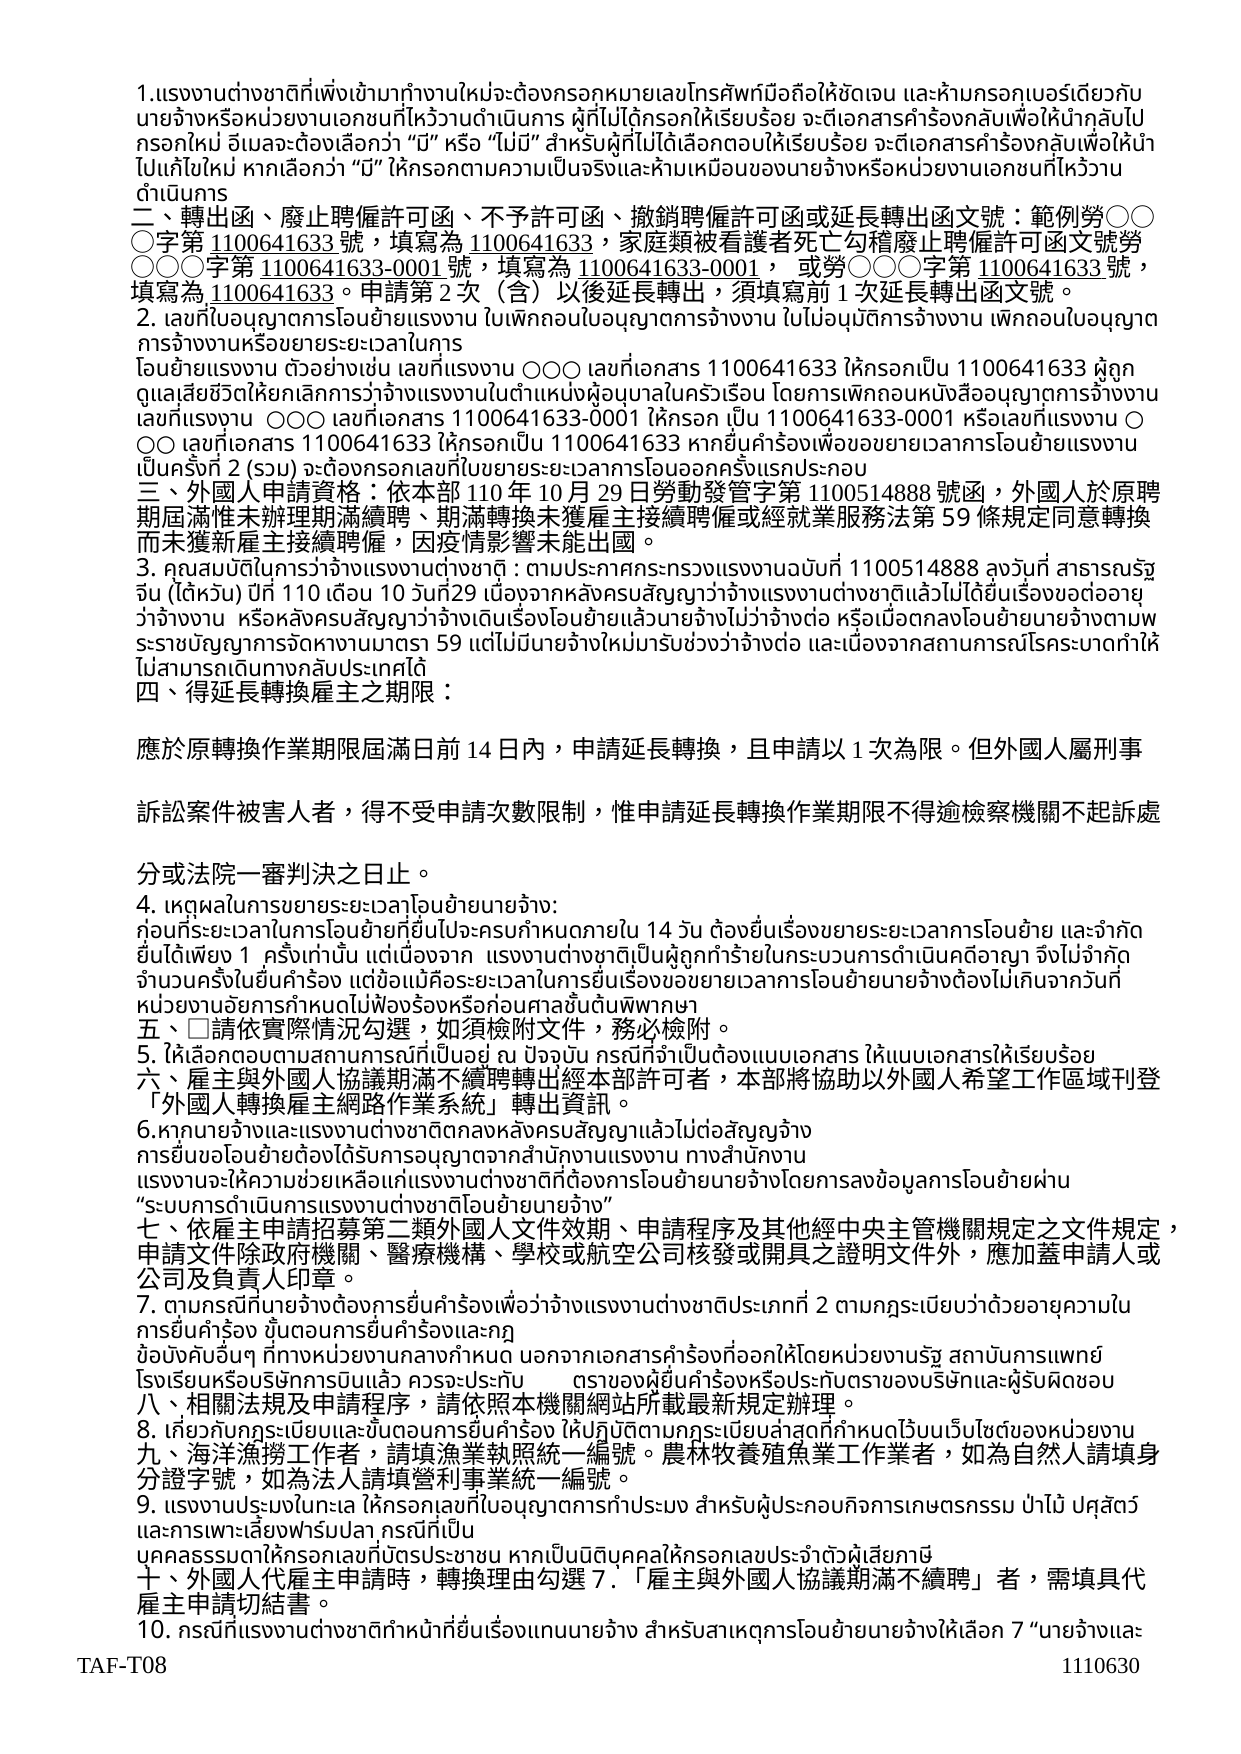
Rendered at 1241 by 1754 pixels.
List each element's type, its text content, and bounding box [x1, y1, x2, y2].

text 5. ให้เลือกตอบตามสถานการณ์ที่เป็นอยู่ ณ ปัจจุบัน กรณีที่จำเป็นต้องแนบเอกสาร ให้แนบเอกสารให้เรียบร้อย [136, 1044, 1163, 1069]
text 五、□請依實際情況勾選，如須檢附文件，務必檢附。 [646, 1019, 1163, 1044]
text 2. เลขที่ใบอนุญาตการโอนย้ายแรงงาน ใบเพิกถอนใบอนุญาตการจ้างงาน ใบไม่อนุมัติการจ้างงาน เพิกถอนใบอนุญาตการจ้างงานหรือขยายระยะเวลาในการ [136, 306, 1163, 356]
text 應於原轉換作業期限屆滿日前14日內，申請延長轉換，且申請以1次為限。但外國人屬刑事訴訟案件被害人者，得不受申請次數限制，惟申請延長轉換作業期限不得逾檢察機關不起訴處分或法院一審判決之日止。 [136, 706, 1163, 894]
text 七、依雇主申請招募第二類外國人文件效期、申請程序及其他經中央主管機關規定之文件規定，申請文件除政府機關、醫療機構、學校或航空公司核發或開具之證明文件外，應加蓋申請人或公司及負責人印章。 [136, 1219, 1163, 1294]
text 五、□請依實際情況勾選，如須檢附文件，務必檢附。 [136, 1019, 655, 1044]
text 3. คุณสมบัติในการว่าจ้างแรงงานต่างชาติ : ตามประกาศกระทรวงแรงงานฉบับที่ 1100514888 ลงวันที่ สาธารณรัฐจีน (ไต้หวัน) ปีที่ 110เดือน 10 วันที่29 เนื่องจากหลังครบสัญญาว่าจ้างแรงงานต่างชาติแล้วไม่ได้ยื่นเรื่องขอต่ออายุว่าจ้างงาน หรือหลังครบสัญญาว่าจ้างเดินเรื่องโอนย้ายแล้วนายจ้างไม่ว่าจ้างต่อ หรือเมื่อตกลงโอนย้ายนายจ้างตามพระราชบัญญาการจัดหางานมาตรา 59 แต่ไม่มีนายจ้างใหม่มารับช่วงว่าจ้างต่อ และเนื่องจากสถานการณ์โรคระบาดทำให้ไม่สามารถเดินทางกลับประเทศได้ [136, 556, 1163, 681]
text 四、得延長轉換雇主之期限： [136, 681, 1163, 706]
text 十、外國人代雇主申請時，轉換理由勾選7.「雇主與外國人協議期滿不續聘」者，需填具代雇主申請切結書。 [136, 1569, 1163, 1619]
text 1.แรงงานต่างชาติที่เพิ่งเข้ามาทำงานใหม่จะต้องกรอกหมายเลขโทรศัพท์มือถือให้ชัดเจน และห้ามกรอกเบอร์เดียวกับนายจ้างหรือหน่วยงานเอกชนที่ไหว้วานดำเนินการ ผู้ที่ไม่ได้กรอกให้เรียบร้อย จะตีเอกสารคำร้องกลับเพื่อให้นำกลับไปกรอกใหม่ อีเมลจะต้องเลือกว่า “มี” หรือ “ไม่มี” สำหรับผู้ที่ไม่ได้เลือกตอบให้เรียบร้อย จะตีเอกสารคำร้องกลับเพื่อให้นำไปแก้ไขใหม่ หากเลือกว่า “มี” ให้กรอกตามความเป็นจริงและห้ามเหมือนของนายจ้างหรือหน่วยงานเอกชนที่ไหว้วานดำเนินการ [136, 81, 1163, 206]
text การยื่นขอโอนย้ายต้องได้รับการอนุญาตจากสำนักงานแรงงาน ทางสำนักงาน [136, 1144, 1163, 1169]
text “ระบบการดำเนินการแรงงานต่างชาติโอนย้ายนายจ้าง” [136, 1194, 1163, 1219]
text 九、海洋漁撈工作者，請填漁業執照統一編號。農林牧養殖魚業工作業者，如為自然人請填身分證字號，如為法人請填營利事業統一編號。 [136, 1444, 1163, 1494]
text 10. กรณีที่แรงงานต่างชาติทำหน้าที่ยื่นเรื่องแทนนายจ้าง สำหรับสาเหตุการโอนย้ายนายจ้างให้เลือก 7 “นายจ้างและ [136, 1619, 1163, 1644]
text 7. ตามกรณีที่นายจ้างต้องการยื่นคำร้องเพื่อว่าจ้างแรงงานต่างชาติประเภทที่ 2 ตามกฎระเบียบว่าด้วยอายุความในการยื่นคำร้อง ขั้นตอนการยื่นคำร้องและกฎ [136, 1294, 1163, 1344]
text แรงงานจะให้ความช่วยเหลือแก่แรงงานต่างชาติที่ต้องการโอนย้ายนายจ้างโดยการลงข้อมูลการโอนย้ายผ่าน [136, 1169, 1163, 1194]
text 三、外國人申請資格：依本部110年10月29日勞動發管字第1100514888號函，外國人於原聘期屆滿惟未辦理期滿續聘、期滿轉換未獲雇主接續聘僱或經就業服務法第59條規定同意轉換而未獲新雇主接續聘僱，因疫情影響未能出國。 [136, 481, 1163, 556]
text ข้อบังคับอื่นๆ ที่ทางหน่วยงานกลางกำหนด นอกจากเอกสารคำร้องที่ออกให้โดยหน่วยงานรัฐ สถาบันการแพทย์ โรงเรียนหรือบริษัทการบินแล้ว ควรจะประทับ ตราของผู้ยื่นคำร้องหรือประทับตราของบริษัทและผู้รับผิดชอบ [136, 1344, 1163, 1394]
text 8. เกี่ยวกับกฎระเบียบและขั้นตอนการยื่นคำร้อง ให้ปฏิบัติตามกฎระเบียบล่าสุดที่กำหนดไว้บนเว็บไซต์ของหน่วยงาน [136, 1419, 1163, 1444]
text 9. แรงงานประมงในทะเล ให้กรอกเลขที่ใบอนุญาตการทำประมง สำหรับผู้ประกอบกิจการเกษตรกรรม ป่าไม้ ปศุสัตว์ และการเพาะเลี้ยงฟาร์มปลา กรณีที่เป็น [136, 1494, 1163, 1544]
text 4. เหตุผลในการขยายระยะเวลาโอนย้ายนายจ้าง: [136, 894, 1163, 919]
text 二、轉出函、廢止聘僱許可函、不予許可函、撤銷聘僱許可函或延長轉出函文號：範例勞○○○字第1100641633號，填寫為1100641633，家庭類被看護者死亡勾稽廢止聘僱許可函文號勞○○○字第1100641633-0001號，填寫為1100641633-0001， 或勞○○○字第1100641633號，填寫為1100641633。申請第2次（含）以後延長轉出，須填寫前1次延長轉出函文號。 [130, 206, 1163, 306]
text 六、雇主與外國人協議期滿不續聘轉出經本部許可者，本部將協助以外國人希望工作區域刊登「外國人轉換雇主網路作業系統」轉出資訊。 [136, 1069, 1163, 1119]
text 6.หากนายจ้างและแรงงานต่างชาติตกลงหลังครบสัญญาแล้วไม่ต่อสัญญจ้าง [136, 1119, 1163, 1144]
text 八、相關法規及申請程序，請依照本機關網站所載最新規定辦理。 [136, 1394, 1163, 1419]
text บุคคลธรรมดาให้กรอกเลขที่บัตรประชาชน หากเป็นนิติบุคคลให้กรอกเลขประจำตัวผู้เสียภาษี [77, 1544, 1163, 1569]
text ก่อนที่ระยะเวลาในการโอนย้ายที่ยื่นไปจะครบกำหนดภายใน 14 วัน ต้องยื่นเรื่องขยายระยะเวลาการโอนย้าย และจำกัดยื่นได้เพียง 1 ครั้งเท่านั้น แต่เนื่องจาก แรงงานต่างชาติเป็นผู้ถูกทำร้ายในกระบวนการดำเนินคดีอาญา จึงไม่จำกัดจำนวนครั้งในยื่นคำร้อง แต่ข้อแม้คือระยะเวลาในการยื่นเรื่องขอขยายเวลาการโอนย้ายนายจ้างต้องไม่เกินจากวันที่หน่วยงานอัยการกำหนดไม่ฟ้องร้องหรือก่อนศาลชั้นต้นพิพากษา [136, 919, 1163, 1019]
text โอนย้ายแรงงาน ตัวอย่างเช่น เลขที่แรงงาน ○○○ เลขที่เอกสาร 1100641633 ให้กรอกเป็น 1100641633 ผู้ถูกดูแลเสียชีวิตให้ยกเลิกการว่าจ้างแรงงานในตำแหน่งผู้อนุบาลในครัวเรือน โดยการเพิกถอนหนังสืออนุญาตการจ้างงาน เลขที่แรงงาน ○○○ เลขที่เอกสาร 1100641633-0001 ให้กรอก เป็น 1100641633-0001 หรือเลขที่แรงงาน ○○○ เลขที่เอกสาร 1100641633 ให้กรอกเป็น 1100641633 หากยื่นคำร้องเพื่อขอขยายเวลาการโอนย้ายแรงงานเป็นครั้งที่ 2 (รวม) จะต้องกรอกเลขที่ใบขยายระยะเวลาการโอนออกครั้งแรกประกอบ [136, 356, 1163, 481]
